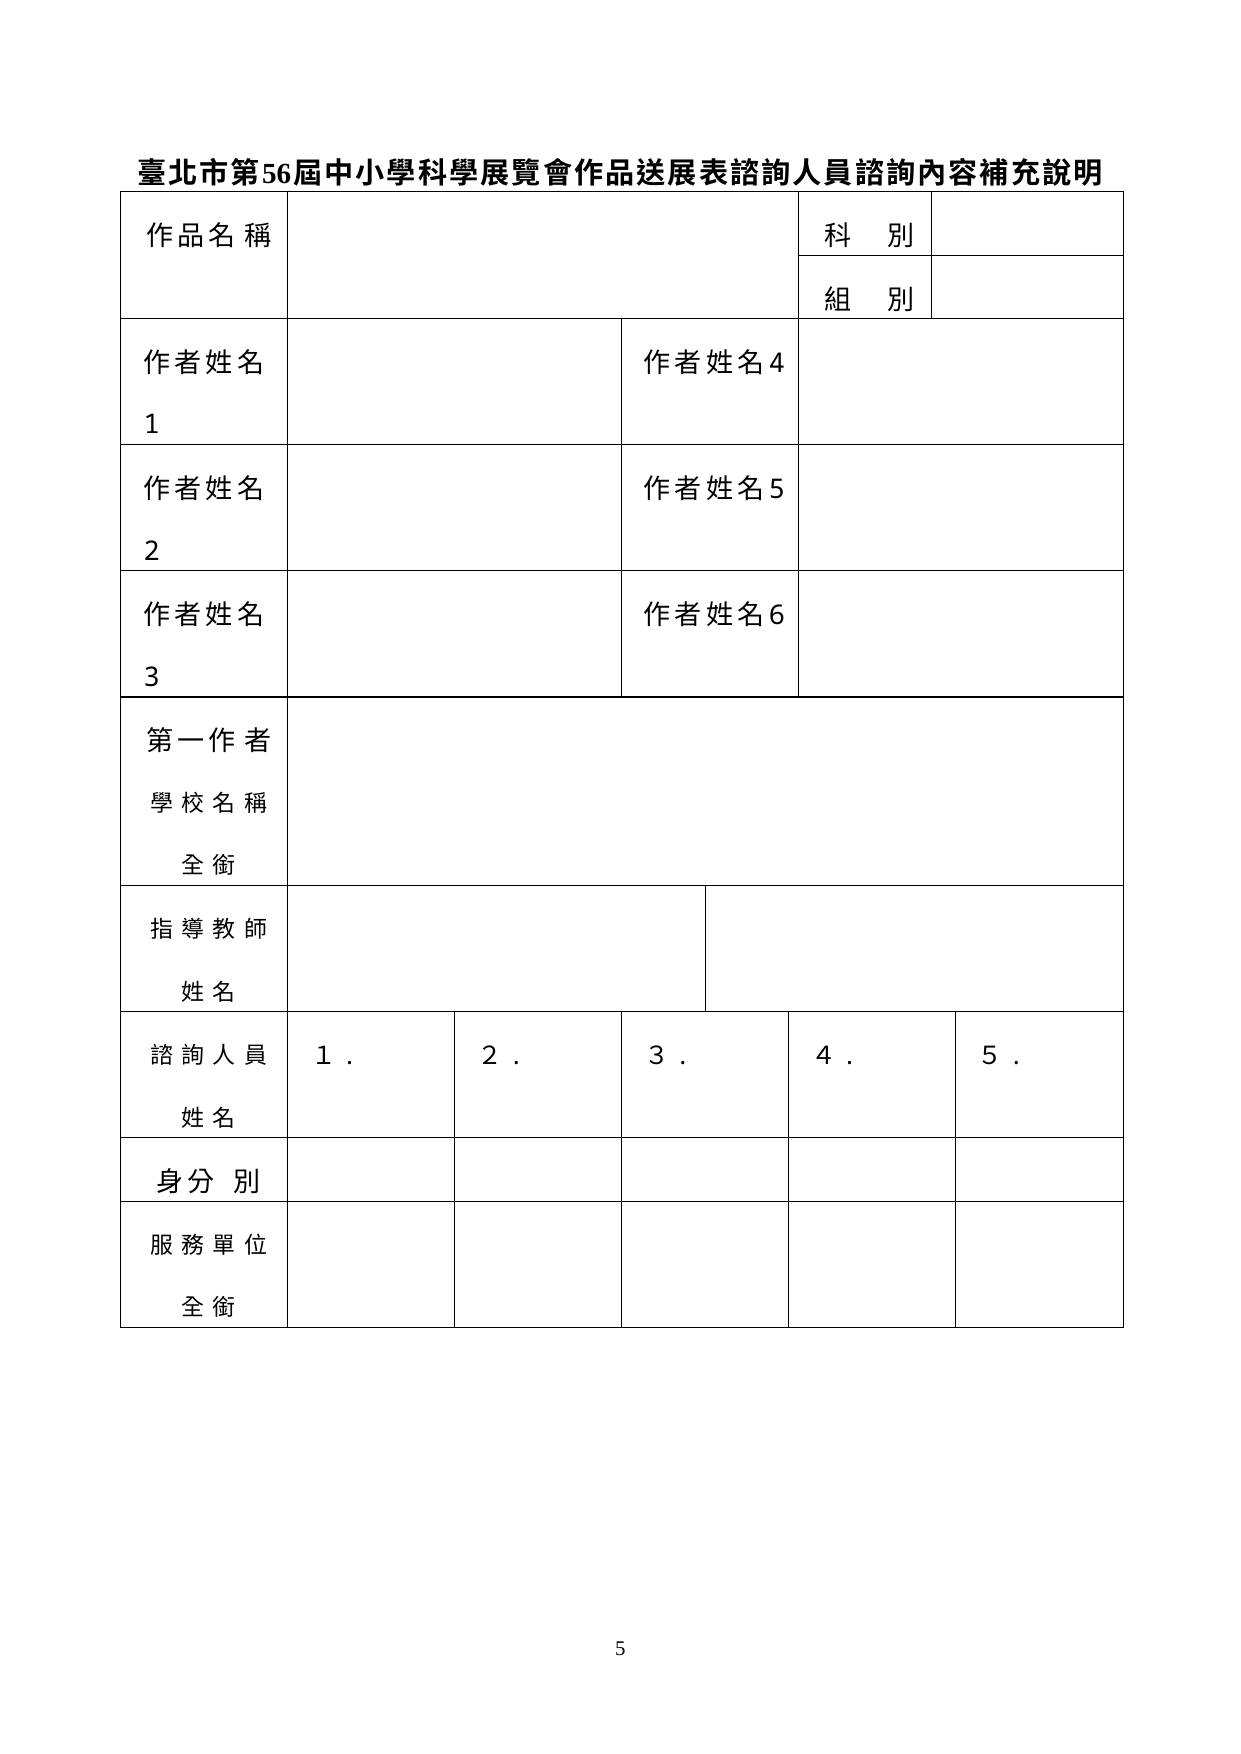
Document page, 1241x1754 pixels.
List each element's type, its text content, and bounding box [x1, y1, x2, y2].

table_cell 作者姓名3 [121, 571, 287, 696]
table_cell [799, 445, 1123, 570]
table_cell 作者姓名2 [121, 445, 287, 570]
table_cell 作者姓名1 [121, 319, 287, 444]
table_cell [956, 1138, 1123, 1201]
table_cell [288, 886, 705, 1011]
table_cell 第一作者 學校名稱全銜 [121, 698, 287, 885]
table_header 科 別 [799, 192, 931, 255]
table_header [288, 192, 798, 318]
table_cell [288, 571, 621, 696]
table_cell [288, 1202, 454, 1327]
table_cell [789, 1138, 955, 1201]
table_cell [288, 319, 621, 444]
table_cell [706, 886, 1123, 1011]
table_cell 服務單位全銜 [121, 1202, 287, 1327]
table_cell ３. [622, 1012, 788, 1137]
table_cell 組 別 [799, 256, 931, 318]
table_cell 指導教師姓名 [121, 886, 287, 1011]
table_header [932, 192, 1123, 255]
table_cell [932, 256, 1123, 318]
table_cell [799, 319, 1123, 444]
table_cell [288, 698, 1123, 885]
table_cell 諮詢人員姓名 [121, 1012, 287, 1137]
table_cell 作者姓名4 [622, 319, 798, 444]
table_cell [622, 1202, 788, 1327]
table_cell 作者姓名5 [622, 445, 798, 570]
table_cell [789, 1202, 955, 1327]
table_cell ４. [789, 1012, 955, 1137]
table_cell [956, 1202, 1123, 1327]
table_cell [799, 571, 1123, 696]
table_header 作品名稱 [121, 192, 287, 318]
table_cell [288, 445, 621, 570]
table_cell ２. [455, 1012, 621, 1137]
table_cell [288, 1138, 454, 1201]
text 臺北市第56屆中小學科學展覽會作品送展表諮詢人員諮詢內容補充說明 [120, 129, 1120, 191]
table_cell [455, 1138, 621, 1201]
table_cell １. [288, 1012, 454, 1137]
table_cell [622, 1138, 788, 1201]
table_cell [455, 1202, 621, 1327]
table_cell ５. [956, 1012, 1123, 1137]
table_cell 作者姓名6 [622, 571, 798, 696]
table_cell 身分別 [121, 1138, 287, 1201]
